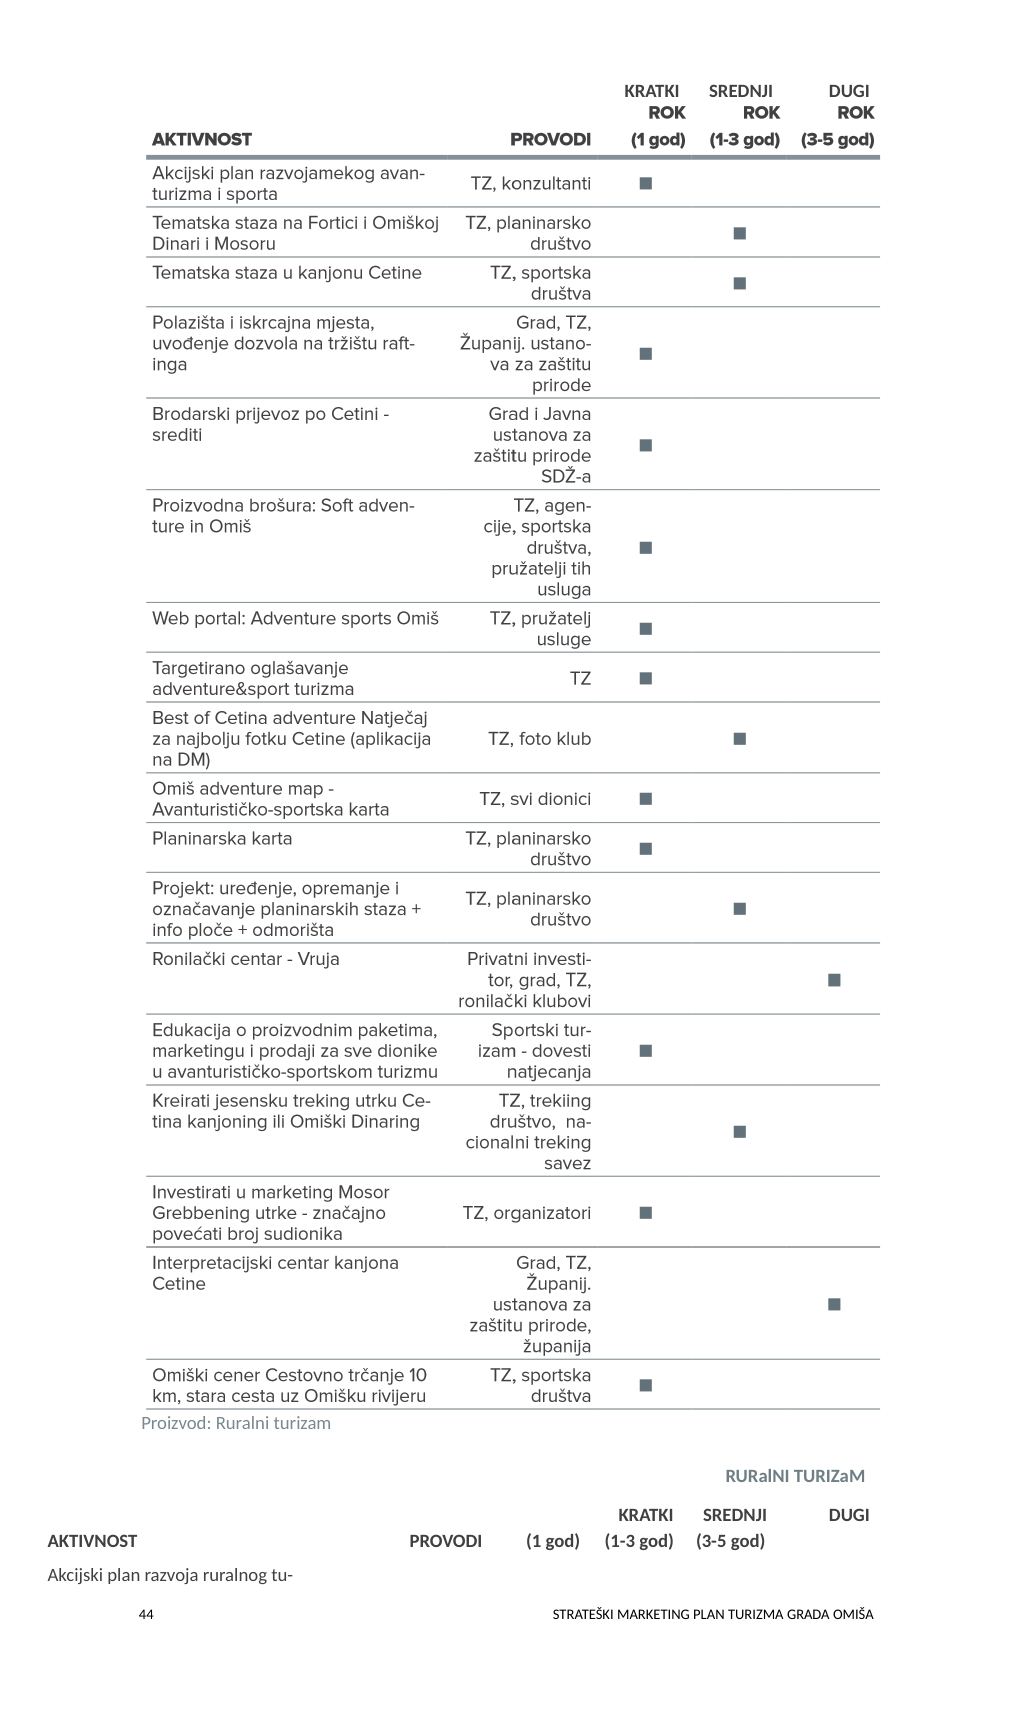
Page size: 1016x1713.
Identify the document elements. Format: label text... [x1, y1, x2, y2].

table_header AKTIVNOST Akcijski plan razvoja ruralnog tu- [47, 1530, 354, 1587]
text Proizvod: Ruralni turizam [141, 1411, 873, 1434]
text RURalNI TURIZaM [48, 1464, 865, 1487]
table_header PROVODI [354, 1530, 518, 1587]
table_header (1 god) [518, 1530, 602, 1587]
table_header (3-5 god) [696, 1530, 774, 1587]
text KRATKI SREDNJI DUGI [47, 1499, 874, 1527]
text KRATKI SREDNJI DUGI [47, 75, 874, 103]
table_header (1-3 god) [602, 1530, 696, 1587]
